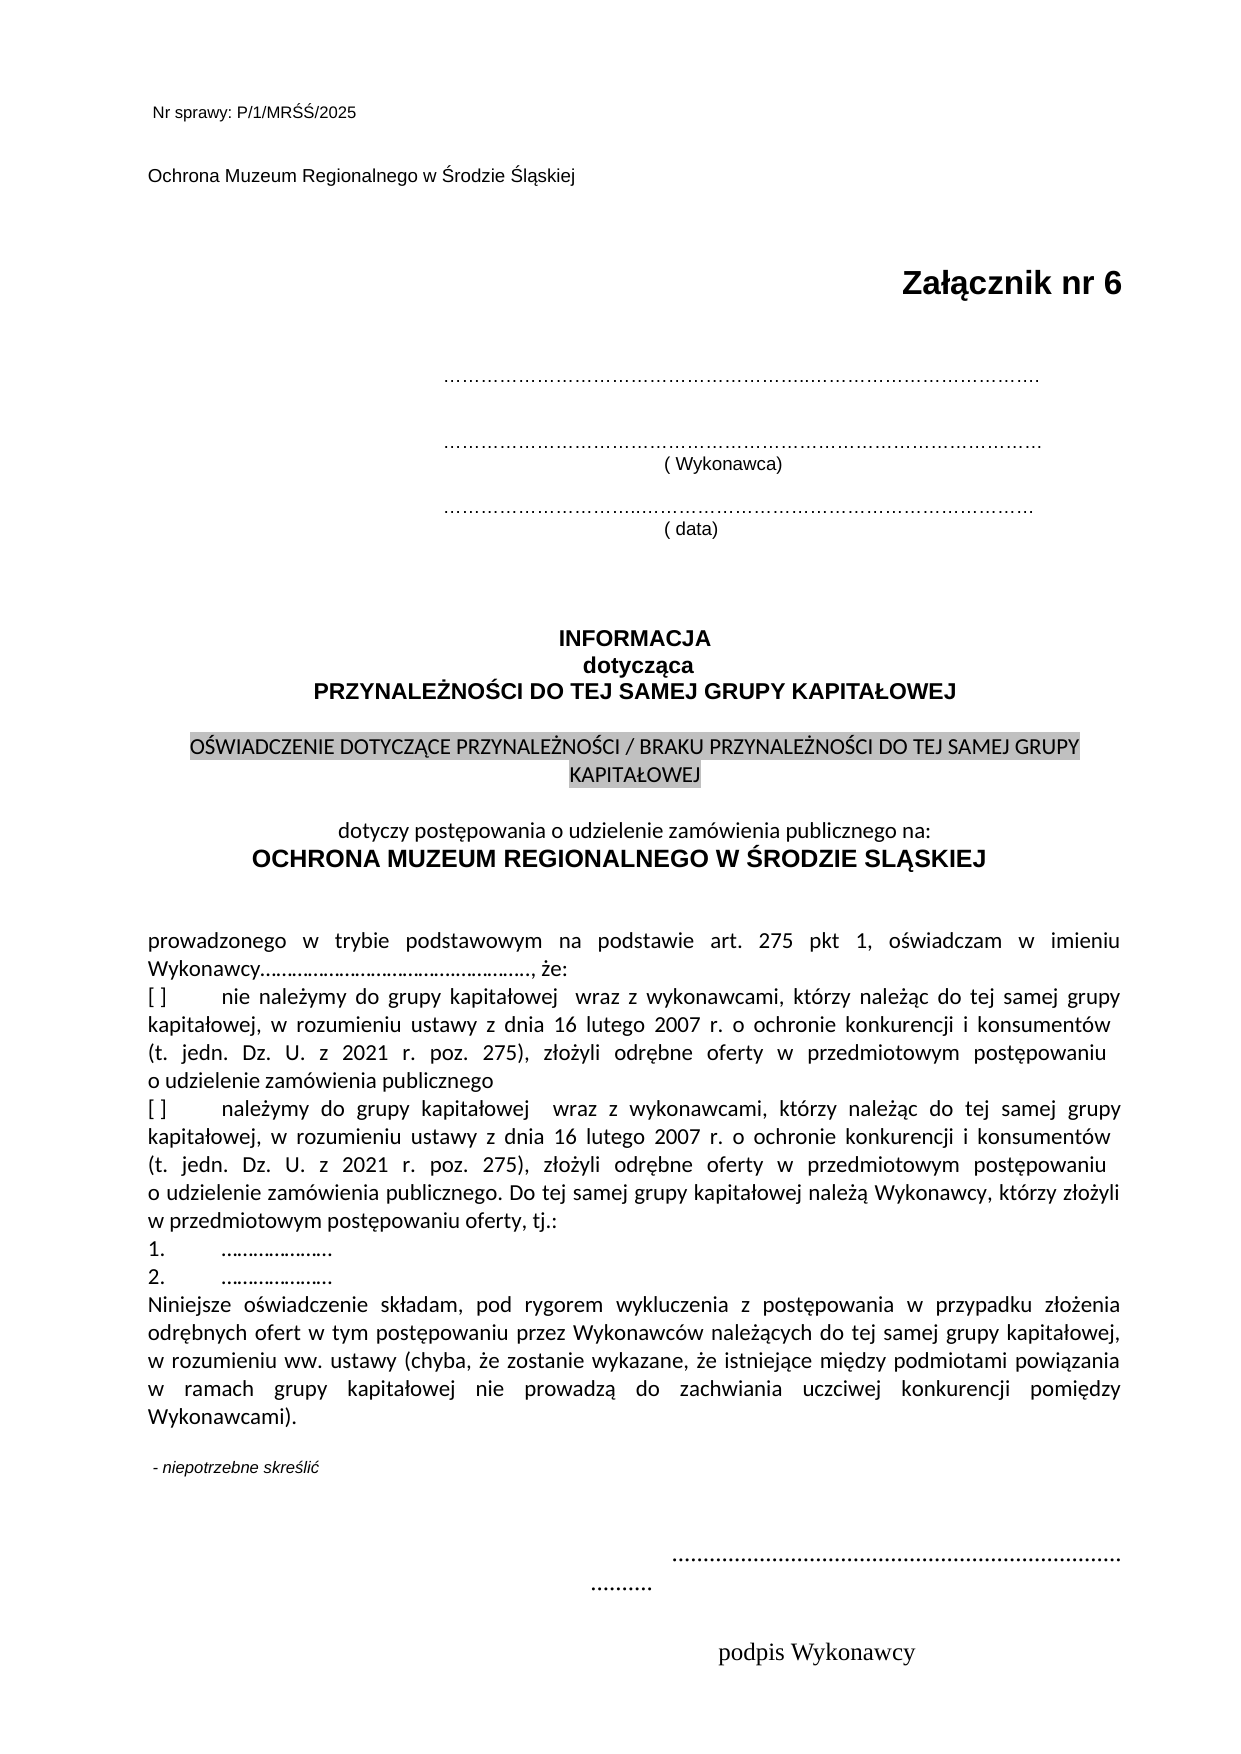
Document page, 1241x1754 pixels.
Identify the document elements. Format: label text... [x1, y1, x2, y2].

text podpis Wykonawcy [599, 1637, 1122, 1665]
text OŚWIADCZENIE DOTYCZĄCE PRZYNALEŻNOŚCI / BRAKU PRZYNALEŻNOŚCI DO TEJ SAMEJ GRUPY KAPITAŁOWEJ [148, 732, 1122, 788]
text [ ] nie należymy do grupy kapitałowej wraz z wykonawcami, którzy należąc do tej samej grupy kapitałowej, w rozumieniu ustawy z dnia 16 lutego 2007 r. o ochronie konkurencji i konsumentów (t. jedn. Dz. U. z 2021 r. poz. 275), złożyli odrębne oferty w przedmiotowym postępowaniu o udzielenie zamówienia publicznego [148, 982, 1122, 1094]
text - niepotrzebne skreślić [148, 1458, 1122, 1477]
text [ ] należymy do grupy kapitałowej wraz z wykonawcami, którzy należąc do tej samej grupy kapitałowej, w rozumieniu ustawy z dnia 16 lutego 2007 r. o ochronie konkurencji i konsumentów (t. jedn. Dz. U. z 2021 r. poz. 275), złożyli odrębne oferty w przedmiotowym postępowaniu o udzielenie zamówienia publicznego. Do tej samej grupy kapitałowej należą Wykonawcy, którzy złożyli w przedmiotowym postępowaniu oferty, tj.: [148, 1094, 1122, 1234]
subtitle Ochrona Muzeum Regionalnego w Środzie Śląskiej [148, 165, 1122, 186]
text Nr sprawy: P/1/MRŚŚ/2025 [148, 103, 1122, 122]
text 1. ………………… [148, 1234, 1122, 1262]
text Niniejsze oświadczenie składam, pod rygorem wykluczenia z postępowania w przypadku złożenia odrębnych ofert w tym postępowaniu przez Wykonawców należących do tej samej grupy kapitałowej, w rozumieniu ww. ustawy (chyba, że zostanie wykazane, że istniejące między podmiotami powiązania w ramach grupy kapitałowej nie prowadzą do zachwiania uczciwej konkurencji pomiędzy Wykonawcami). [148, 1290, 1122, 1430]
subtitle PRZYNALEŻNOŚCI DO TEJ SAMEJ GRUPY KAPITAŁOWEJ [148, 678, 1122, 704]
text dotyczy postępowania o udzielenie zamówienia publicznego na: [148, 816, 1122, 844]
subtitle INFORMACJA [148, 625, 1122, 652]
text .................................................................................. [590, 1538, 1122, 1595]
text …………………………………………………..………………………………. [148, 331, 1122, 388]
text …………………………..……………………………………………………… [148, 474, 1122, 517]
subtitle Załącznik nr 6 [184, 263, 1122, 302]
text ( Wykonawca) [148, 453, 1122, 474]
subtitle dotycząca [148, 652, 1122, 678]
text ( data) [148, 517, 1122, 539]
text …………………………………………………………………………………… [148, 409, 1122, 453]
text prowadzonego w trybie podstawowym na podstawie art. 275 pkt 1, oświadczam w imieniu Wykonawcy……………………………….………….., że: [148, 926, 1122, 982]
text OCHRONA MUZEUM REGIONALNEGO W ŚRODZIE SLĄSKIEJ [148, 844, 1122, 873]
text 2. ………………… [148, 1262, 1122, 1290]
